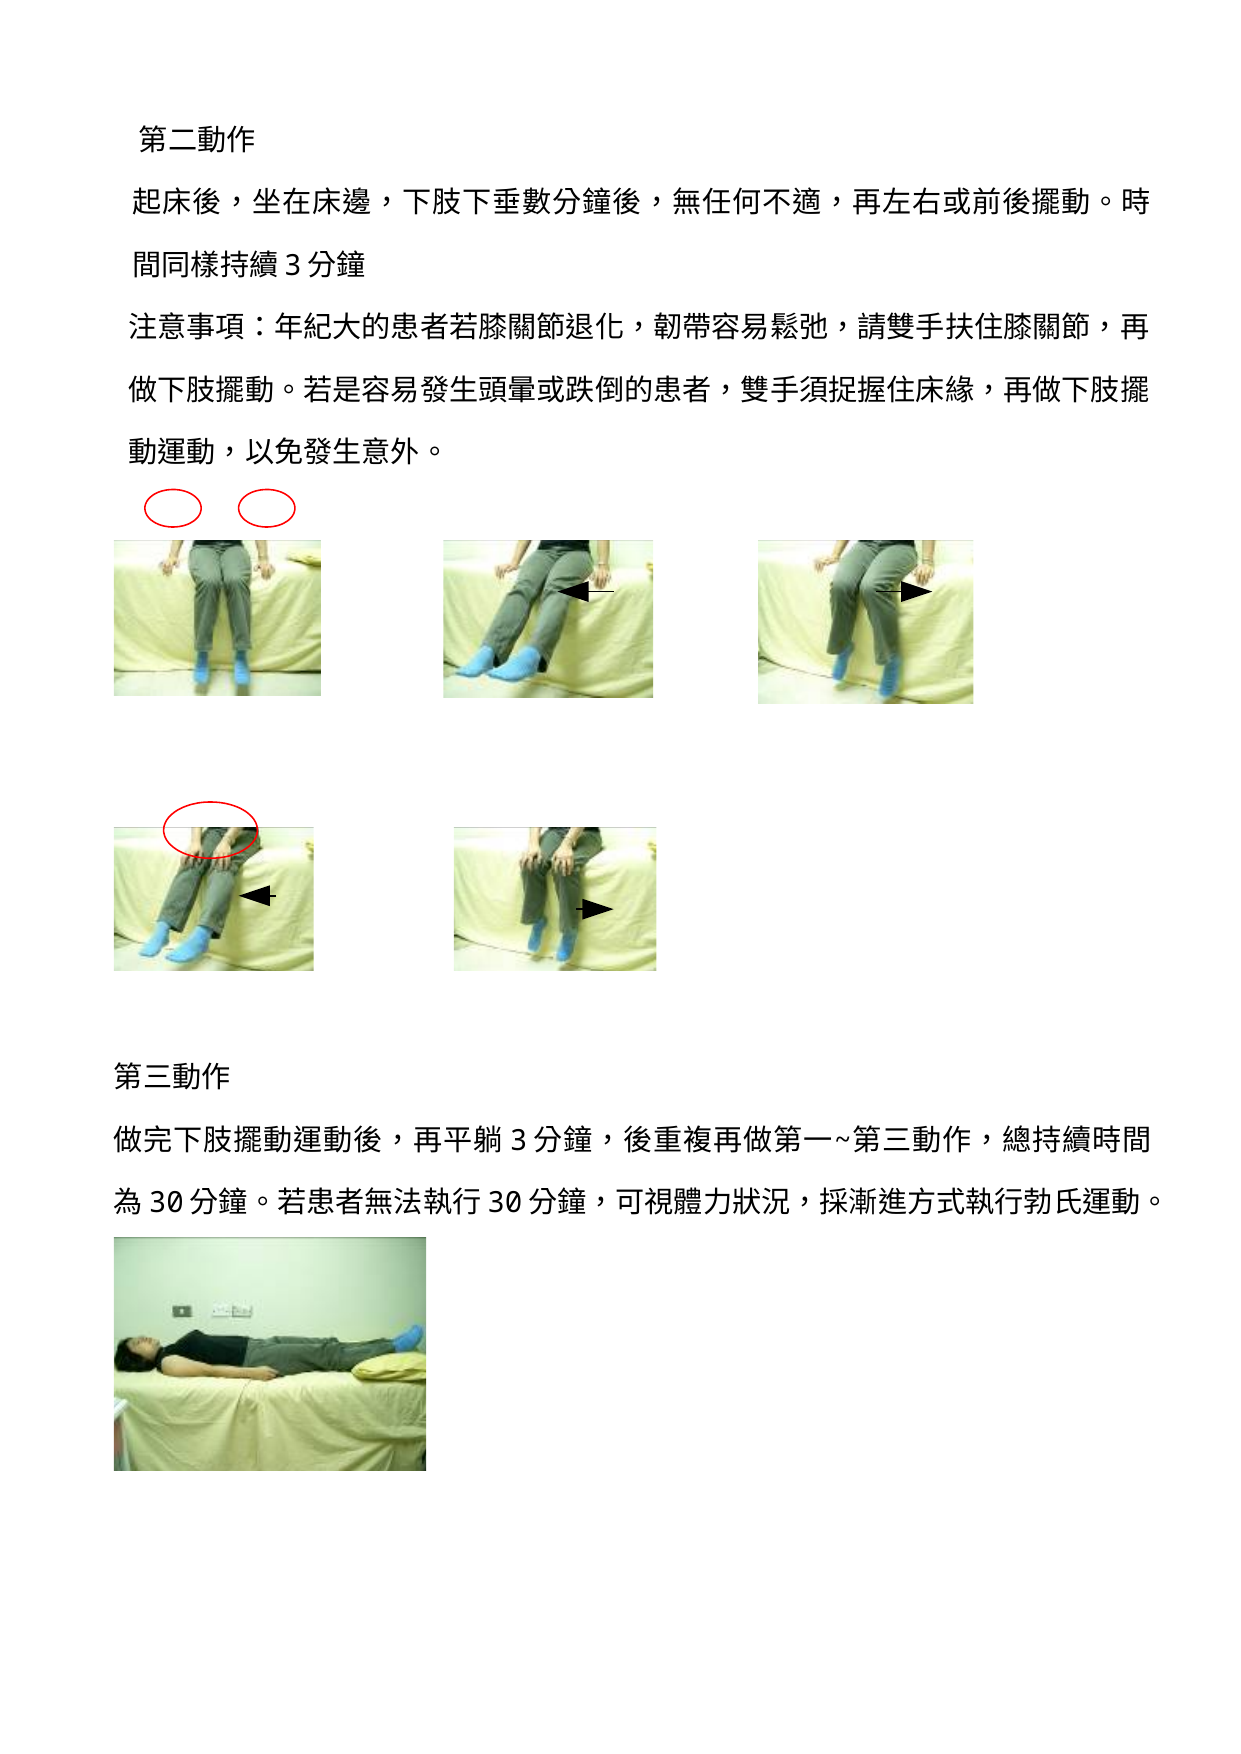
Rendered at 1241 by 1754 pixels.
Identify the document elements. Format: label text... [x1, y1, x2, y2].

text 起床後，坐在床邊，下肢下垂數分鐘後，無任何不適，再左右或前後擺動。時間同樣持續3分鐘 [132, 158, 1152, 283]
text 第三動作 [114, 1033, 1152, 1096]
text 第二動作 [139, 96, 1152, 158]
text 注意事項：年紀大的患者若膝關節退化，韌帶容易鬆弛，請雙手扶住膝關節，再做下肢擺動。若是容易發生頭暈或跌倒的患者，雙手須捉握住床緣，再做下肢擺動運動，以免發生意外。 [128, 283, 1152, 471]
text 做完下肢擺動運動後，再平躺3分鐘，後重複再做第一~第三動作，總持續時間為30分鐘。若患者無法執行30分鐘，可視體力狀況，採漸進方式執行勃氏運動。 [114, 1096, 1152, 1221]
